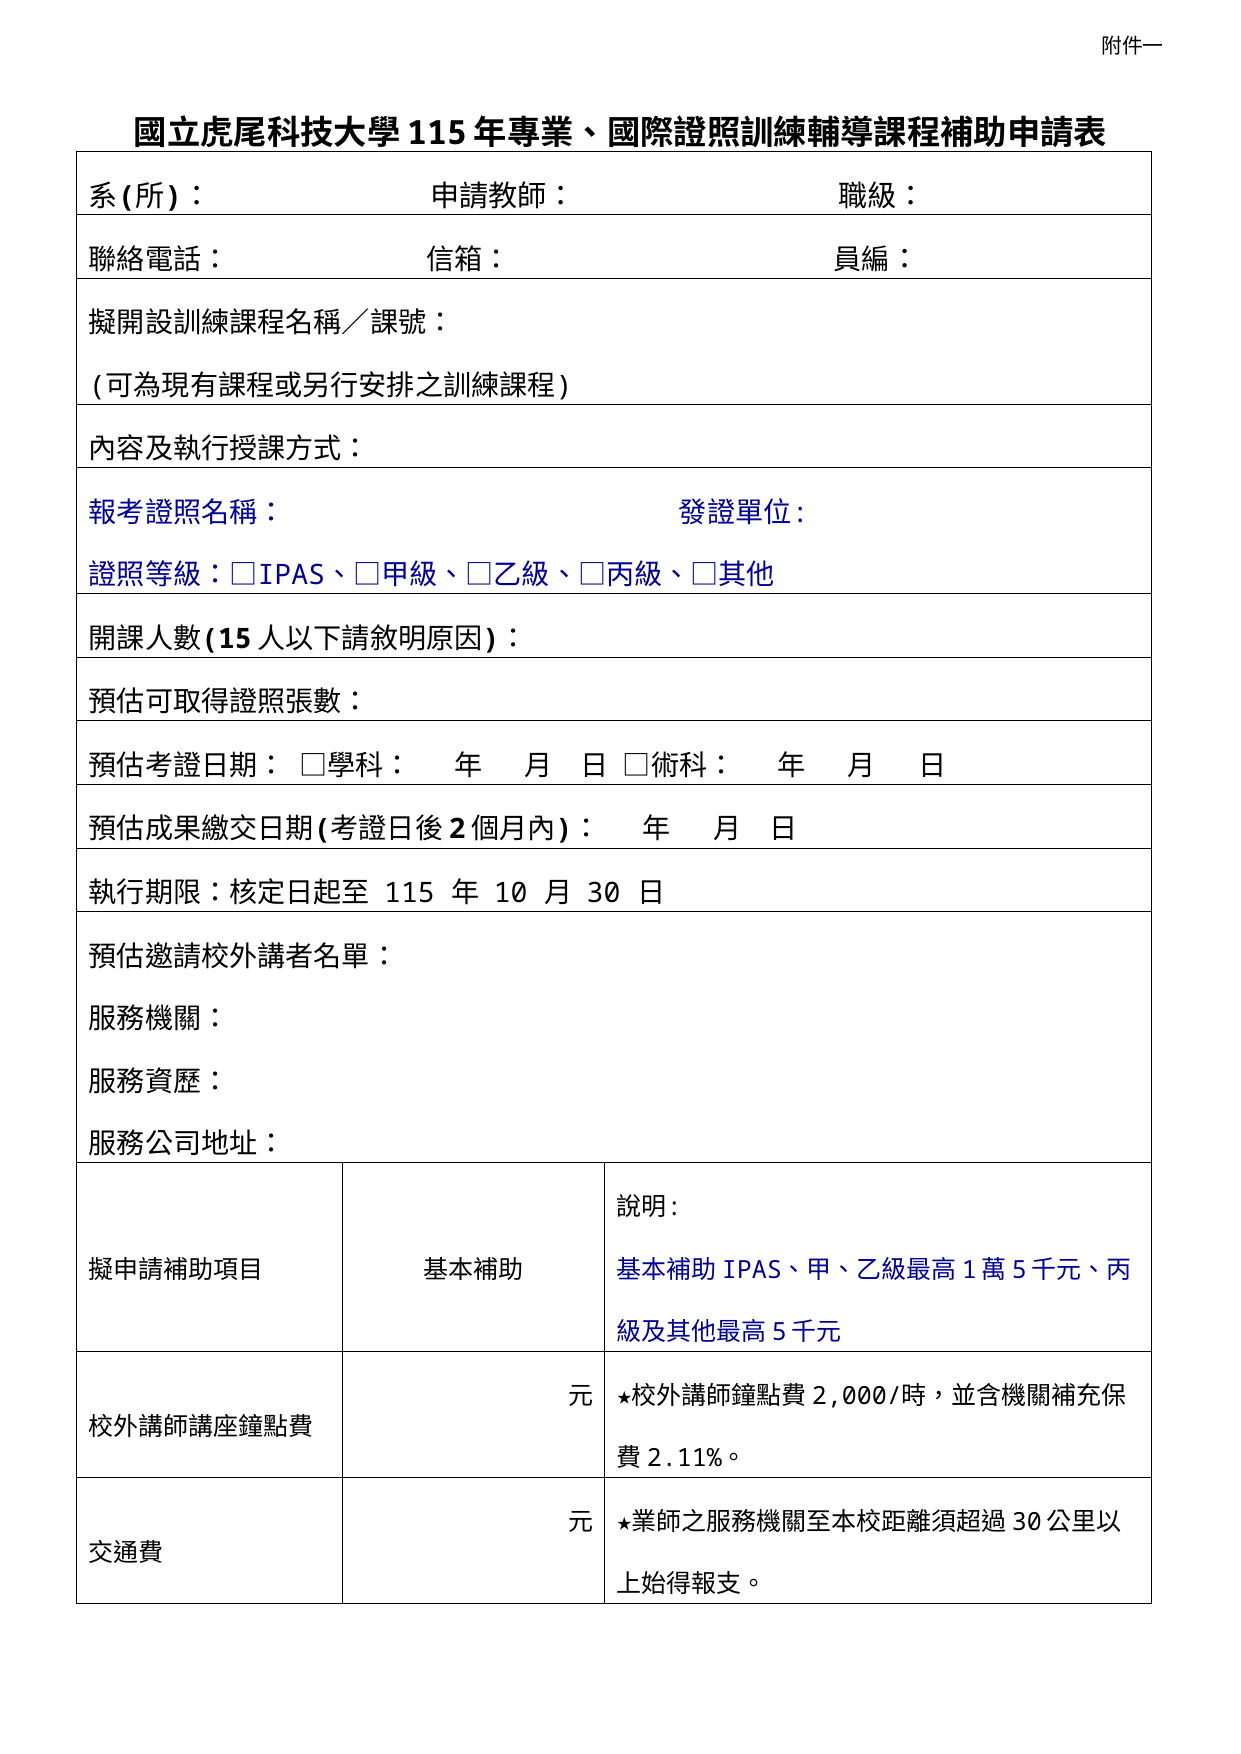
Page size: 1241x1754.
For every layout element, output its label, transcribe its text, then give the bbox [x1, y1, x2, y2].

table_cell 執行期限：核定日起至 115 年 10 月 30 日 [77, 849, 1151, 911]
table_cell 內容及執行授課方式： [77, 405, 1151, 467]
table_cell 元 [343, 1478, 604, 1603]
table_cell ★校外講師鐘點費2,000/時，並含機關補充保費2.11%。 [605, 1352, 1151, 1477]
table_cell ★業師之服務機關至本校距離須超過30公里以上始得報支。 [605, 1478, 1151, 1603]
table_cell 說明: 基本補助IPAS、甲、乙級最高1萬5千元、丙級及其他最高5千元 [605, 1163, 1151, 1351]
text 國立虎尾科技大學115年專業、國際證照訓練輔導課程補助申請表 [77, 88, 1163, 151]
table_cell 開課人數(15人以下請敘明原因)： [77, 594, 1151, 657]
table_cell 報考證照名稱： 發證單位: 證照等級：□IPAS、□甲級、□乙級、□丙級、□其他 [77, 468, 1151, 593]
table_header 系(所)： 申請教師： 職級： [77, 152, 1151, 214]
table_cell 聯絡電話： 信箱： 員編： [77, 215, 1151, 278]
table_cell 預估成果繳交日期(考證日後2個月內)： 年 月 日 [77, 785, 1151, 847]
table_cell 擬開設訓練課程名稱／課號： (可為現有課程或另行安排之訓練課程) [77, 279, 1151, 404]
table_cell 元 [343, 1352, 604, 1477]
table_cell 預估可取得證照張數： [77, 658, 1151, 720]
table_cell 預估邀請校外講者名單： 服務機關： 服務資歷： 服務公司地址： [77, 912, 1151, 1162]
table_cell 擬申請補助項目 [77, 1163, 342, 1351]
table_cell 校外講師講座鐘點費 [77, 1352, 342, 1477]
table_cell 預估考證日期： □學科： 年 月 日 □術科： 年 月 日 [77, 721, 1151, 784]
table_cell 交通費 [77, 1478, 342, 1603]
table_cell 基本補助 [343, 1163, 604, 1351]
